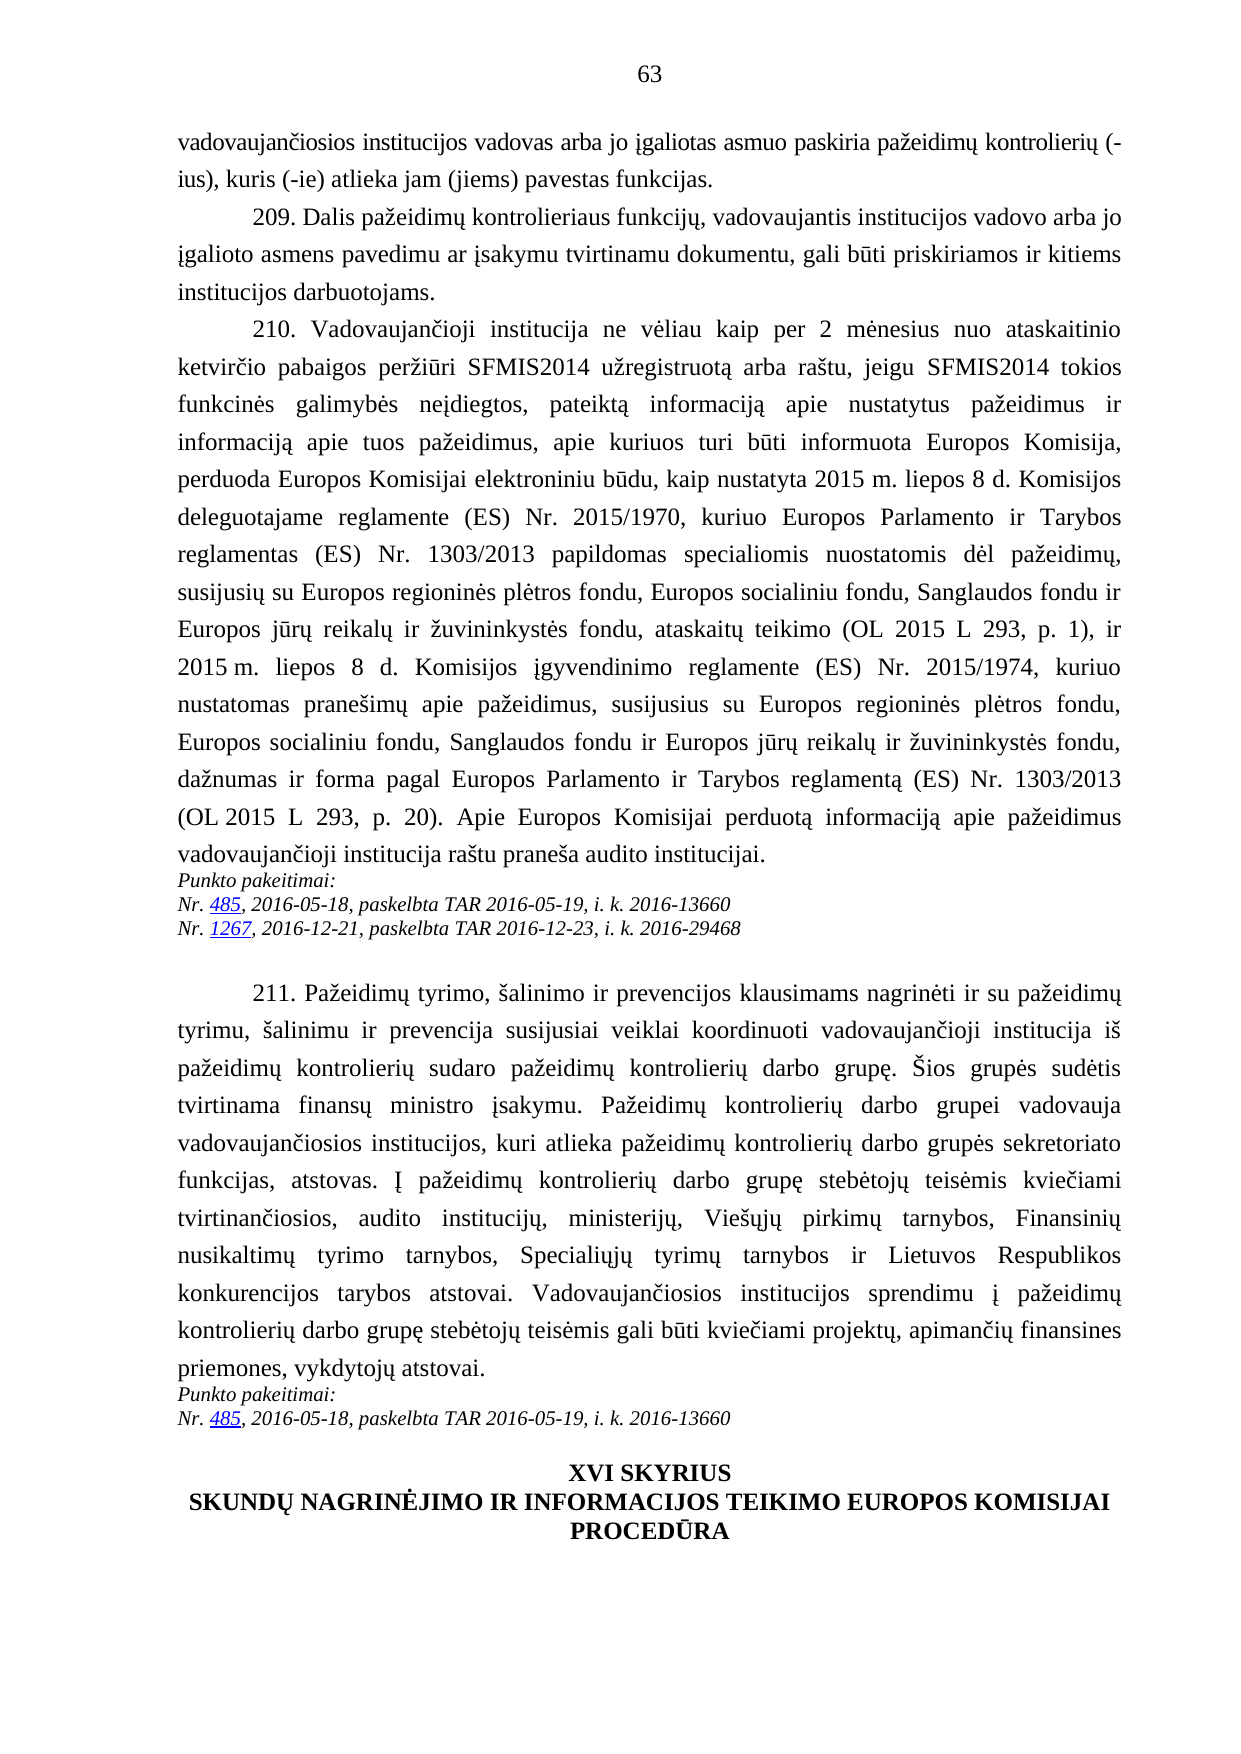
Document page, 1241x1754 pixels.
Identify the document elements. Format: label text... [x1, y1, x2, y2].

text 210. Vadovaujančioji institucija ne vėliau kaip per 2 mėnesius nuo ataskaitinio ketvirčio pabaigos peržiūri SFMIS2014 užregistruotą arba raštu, jeigu SFMIS2014 tokios funkcinės galimybės neįdiegtos, pateiktą informaciją apie nustatytus pažeidimus ir informaciją apie tuos pažeidimus, apie kuriuos turi būti informuota Europos Komisija, perduoda Europos Komisijai elektroniniu būdu, kaip nustatyta 2015 m. liepos 8 d. Komisijos deleguotajame reglamente (ES) Nr. 2015/1970, kuriuo Europos Parlamento ir Tarybos reglamentas (ES) Nr. 1303/2013 papildomas specialiomis nuostatomis dėl pažeidimų, susijusių su Europos regioninės plėtros fondu, Europos socialiniu fondu, Sanglaudos fondu ir Europos jūrų reikalų ir žuvininkystės fondu, ataskaitų teikimo (OL 2015 L 293, p. 1), ir 2015 m. liepos 8 d. Komisijos įgyvendinimo reglamente (ES) Nr. 2015/1974, kuriuo nustatomas pranešimų apie pažeidimus, susijusius su Europos regioninės plėtros fondu, Europos socialiniu fondu, Sanglaudos fondu ir Europos jūrų reikalų ir žuvininkystės fondu, dažnumas ir forma pagal Europos Parlamento ir Tarybos reglamentą (ES) Nr. 1303/2013 (OL 2015 L 293, p. 20). Apie Europos Komisijai perduotą informaciją apie pažeidimus vadovaujančioji institucija raštu praneša audito institucijai. [177, 306, 1122, 868]
text XVI SKYRIUS [177, 1458, 1122, 1487]
text 211. Pažeidimų tyrimo, šalinimo ir prevencijos klausimams nagrinėti ir su pažeidimų tyrimu, šalinimu ir prevencija susijusiai veiklai koordinuoti vadovaujančioji institucija iš pažeidimų kontrolierių sudaro pažeidimų kontrolierių darbo grupę. Šios grupės sudėtis tvirtinama finansų ministro įsakymu. Pažeidimų kontrolierių darbo grupei vadovauja vadovaujančiosios institucijos, kuri atlieka pažeidimų kontrolierių darbo grupės sekretoriato funkcijas, atstovas. Į pažeidimų kontrolierių darbo grupę stebėtojų teisėmis kviečiami tvirtinančiosios, audito institucijų, ministerijų, Viešųjų pirkimų tarnybos, Finansinių nusikaltimų tyrimo tarnybos, Specialiųjų tyrimų tarnybos ir Lietuvos Respublikos konkurencijos tarybos atstovai. Vadovaujančiosios institucijos sprendimu į pažeidimų kontrolierių darbo grupę stebėtojų teisėmis gali būti kviečiami projektų, apimančių finansines priemones, vykdytojų atstovai. [177, 969, 1122, 1382]
text SKUNDŲ NAGRINĖJIMO IR INFORMACIJOS TEIKIMO EUROPOS KOMISIJAI PROCEDŪRA [177, 1487, 1122, 1545]
text Nr. 485, 2016-05-18, paskelbta TAR 2016-05-19, i. k. 2016-13660 [177, 892, 1122, 916]
text Punkto pakeitimai: [177, 1382, 1122, 1406]
text Nr. 1267, 2016-12-21, paskelbta TAR 2016-12-23, i. k. 2016-29468 [177, 916, 1122, 940]
text Punkto pakeitimai: [177, 868, 1122, 892]
text vadovaujančiosios institucijos vadovas arba jo įgaliotas asmuo paskiria pažeidimų kontrolierių (-ius), kuris (-ie) atlieka jam (jiems) pavestas funkcijas. [177, 118, 1122, 193]
text Nr. 485, 2016-05-18, paskelbta TAR 2016-05-19, i. k. 2016-13660 [177, 1406, 1122, 1430]
text 209. Dalis pažeidimų kontrolieriaus funkcijų, vadovaujantis institucijos vadovo arba jo įgalioto asmens pavedimu ar įsakymu tvirtinamu dokumentu, gali būti priskiriamos ir kitiems institucijos darbuotojams. [177, 193, 1122, 306]
